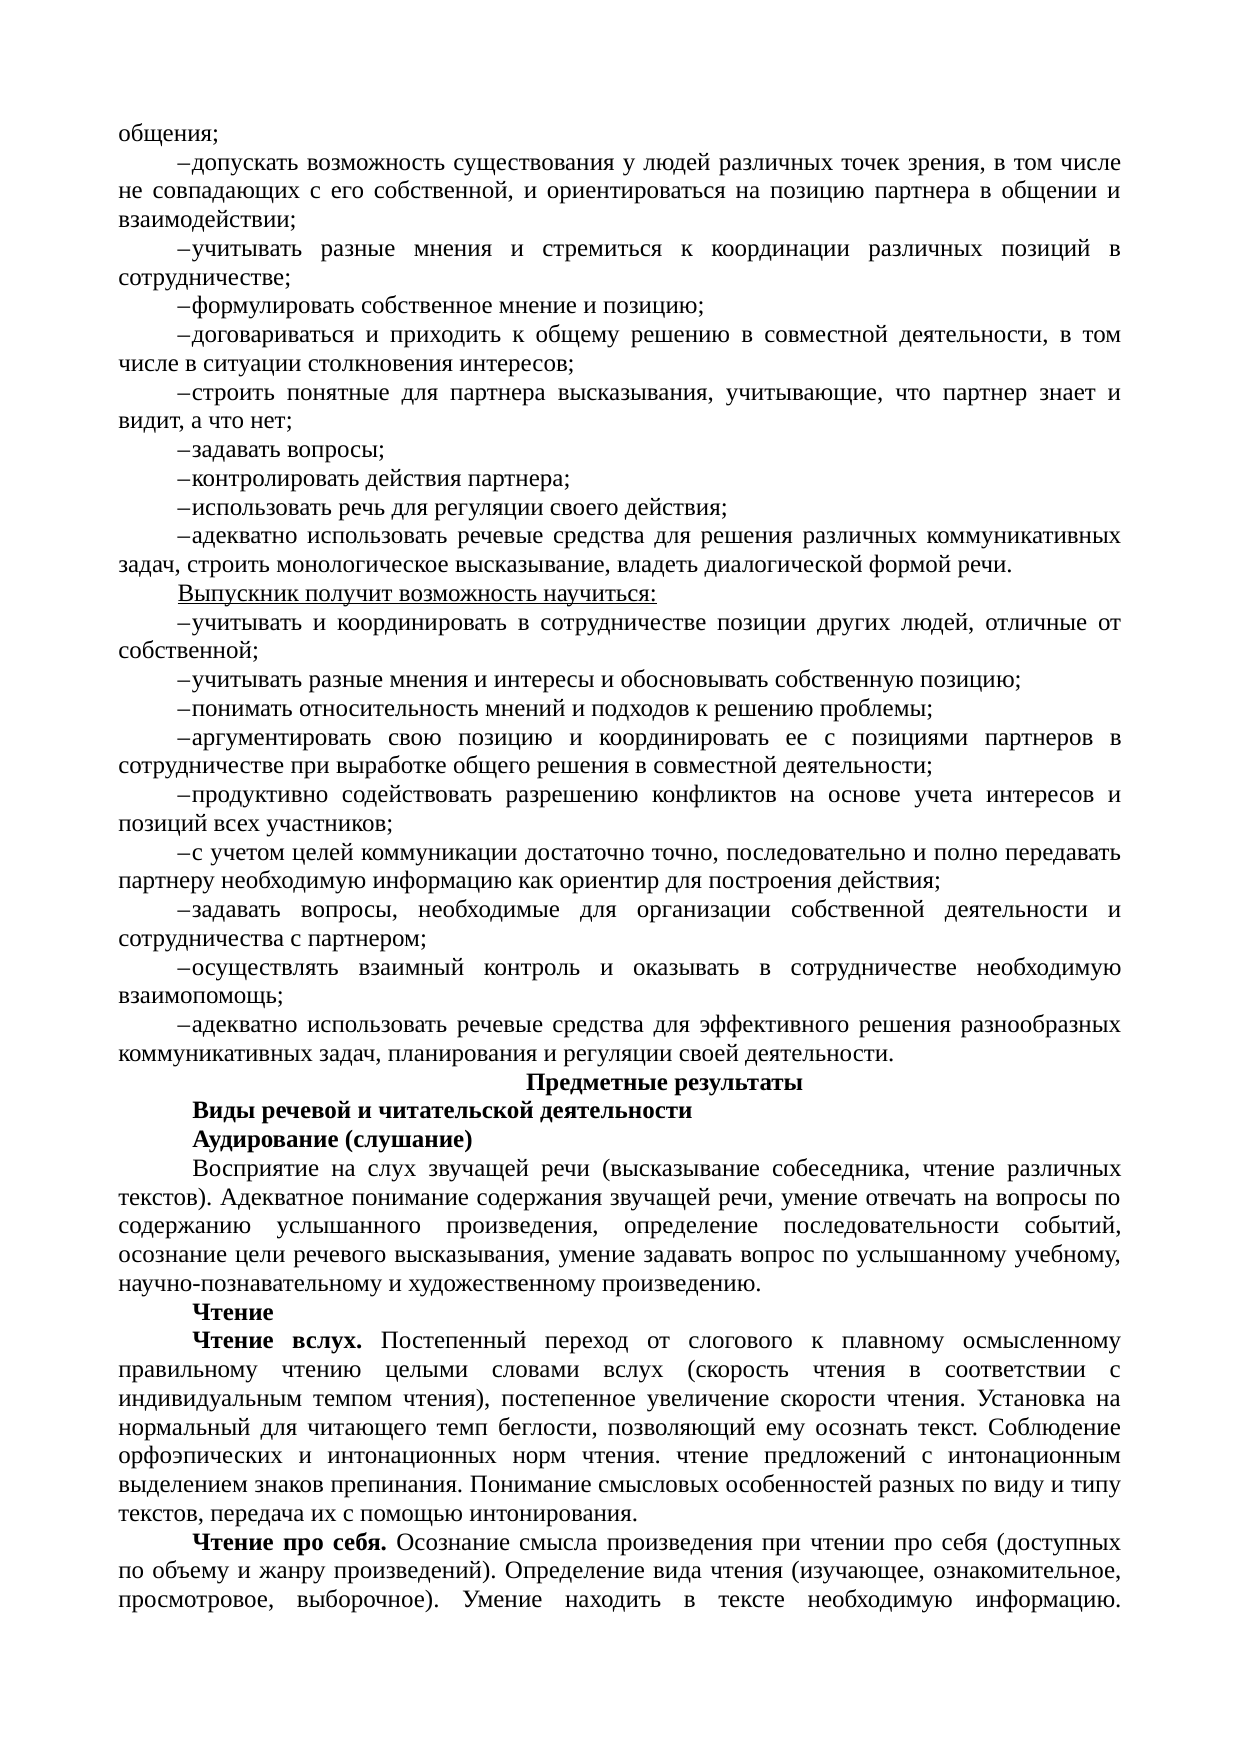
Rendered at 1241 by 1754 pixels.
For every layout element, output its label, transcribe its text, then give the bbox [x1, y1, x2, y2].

text – осуществлять взаимный контроль и оказывать в сотрудничестве необходимую взаимопомощь; [118, 952, 1122, 1009]
text Аудирование (слушание) [118, 1124, 1122, 1153]
text – учитывать разные мнения и стремиться к координации различных позиций в сотрудничестве; [118, 233, 1122, 291]
text Предметные результаты [118, 1067, 1122, 1096]
text – допускать возможность существования у людей различных точек зрения, в том числе не совпадающих с его собственной, и ориентироваться на позицию партнера в общении и взаимодействии; [118, 147, 1122, 233]
text – строить понятные для партнера высказывания, учитывающие, что партнер знает и видит, а что нет; [118, 377, 1122, 434]
text – задавать вопросы, необходимые для организации собственной деятельности и сотрудничества с партнером; [118, 894, 1122, 952]
text – с учетом целей коммуникации достаточно точно, последовательно и полно передавать партнеру необходимую информацию как ориентир для построения действия; [118, 837, 1122, 894]
text Чтение про себя. Осознание смысла произведения при чтении про себя (доступных по объему и жанру произведений). Определение вида чтения (изучающее, ознакомительное, просмотровое, выборочное). Умение находить в тексте необходимую информацию. [118, 1527, 1122, 1613]
text – учитывать разные мнения и интересы и обосновывать собственную позицию; [118, 664, 1122, 693]
text – формулировать собственное мнение и позицию; [118, 291, 1122, 319]
text Чтение вслух. Постепенный переход от слогового к плавному осмысленному правильному чтению целыми словами вслух (скорость чтения в соответствии с индивидуальным темпом чтения), постепенное увеличение скорости чтения. Установка на нормальный для читающего темп беглости, позволяющий ему осознать текст. Соблюдение орфоэпических и интонационных норм чтения. чтение предложений с интонационным выделением знаков препинания. Понимание смысловых особенностей разных по виду и типу текстов, передача их с помощью интонирования. [118, 1326, 1122, 1527]
text – задавать вопросы; [118, 434, 1122, 463]
text Виды речевой и читательской деятельности [118, 1096, 1122, 1124]
text Восприятие на слух звучащей речи (высказывание собеседника, чтение различных текстов). Адекватное понимание содержания звучащей речи, умение отвечать на вопросы по содержанию услышанного произведения, определение последовательности событий, осознание цели речевого высказывания, умение задавать вопрос по услышанному учебному, научно-познавательному и художественному произведению. [118, 1153, 1122, 1297]
text – продуктивно содействовать разрешению конфликтов на основе учета интересов и позиций всех участников; [118, 779, 1122, 837]
text – аргументировать свою позицию и координировать ее с позициями партнеров в сотрудничестве при выработке общего решения в совместной деятельности; [118, 722, 1122, 779]
text – адекватно использовать речевые средства для решения различных коммуникативных задач, строить монологическое высказывание, владеть диалогической формой речи. [118, 521, 1122, 578]
text Выпускник получит возможность научиться: [118, 578, 1122, 607]
text общения; [118, 118, 1122, 147]
text – адекватно использовать речевые средства для эффективного решения разнообразных коммуникативных задач, планирования и регуляции своей деятельности. [118, 1009, 1122, 1067]
text – договариваться и приходить к общему решению в совместной деятельности, в том числе в ситуации столкновения интересов; [118, 319, 1122, 377]
text – понимать относительность мнений и подходов к решению проблемы; [118, 693, 1122, 722]
text – учитывать и координировать в сотрудничестве позиции других людей, отличные от собственной; [118, 607, 1122, 664]
text – контролировать действия партнера; [118, 463, 1122, 492]
text Чтение [118, 1297, 1122, 1326]
text – использовать речь для регуляции своего действия; [118, 492, 1122, 521]
